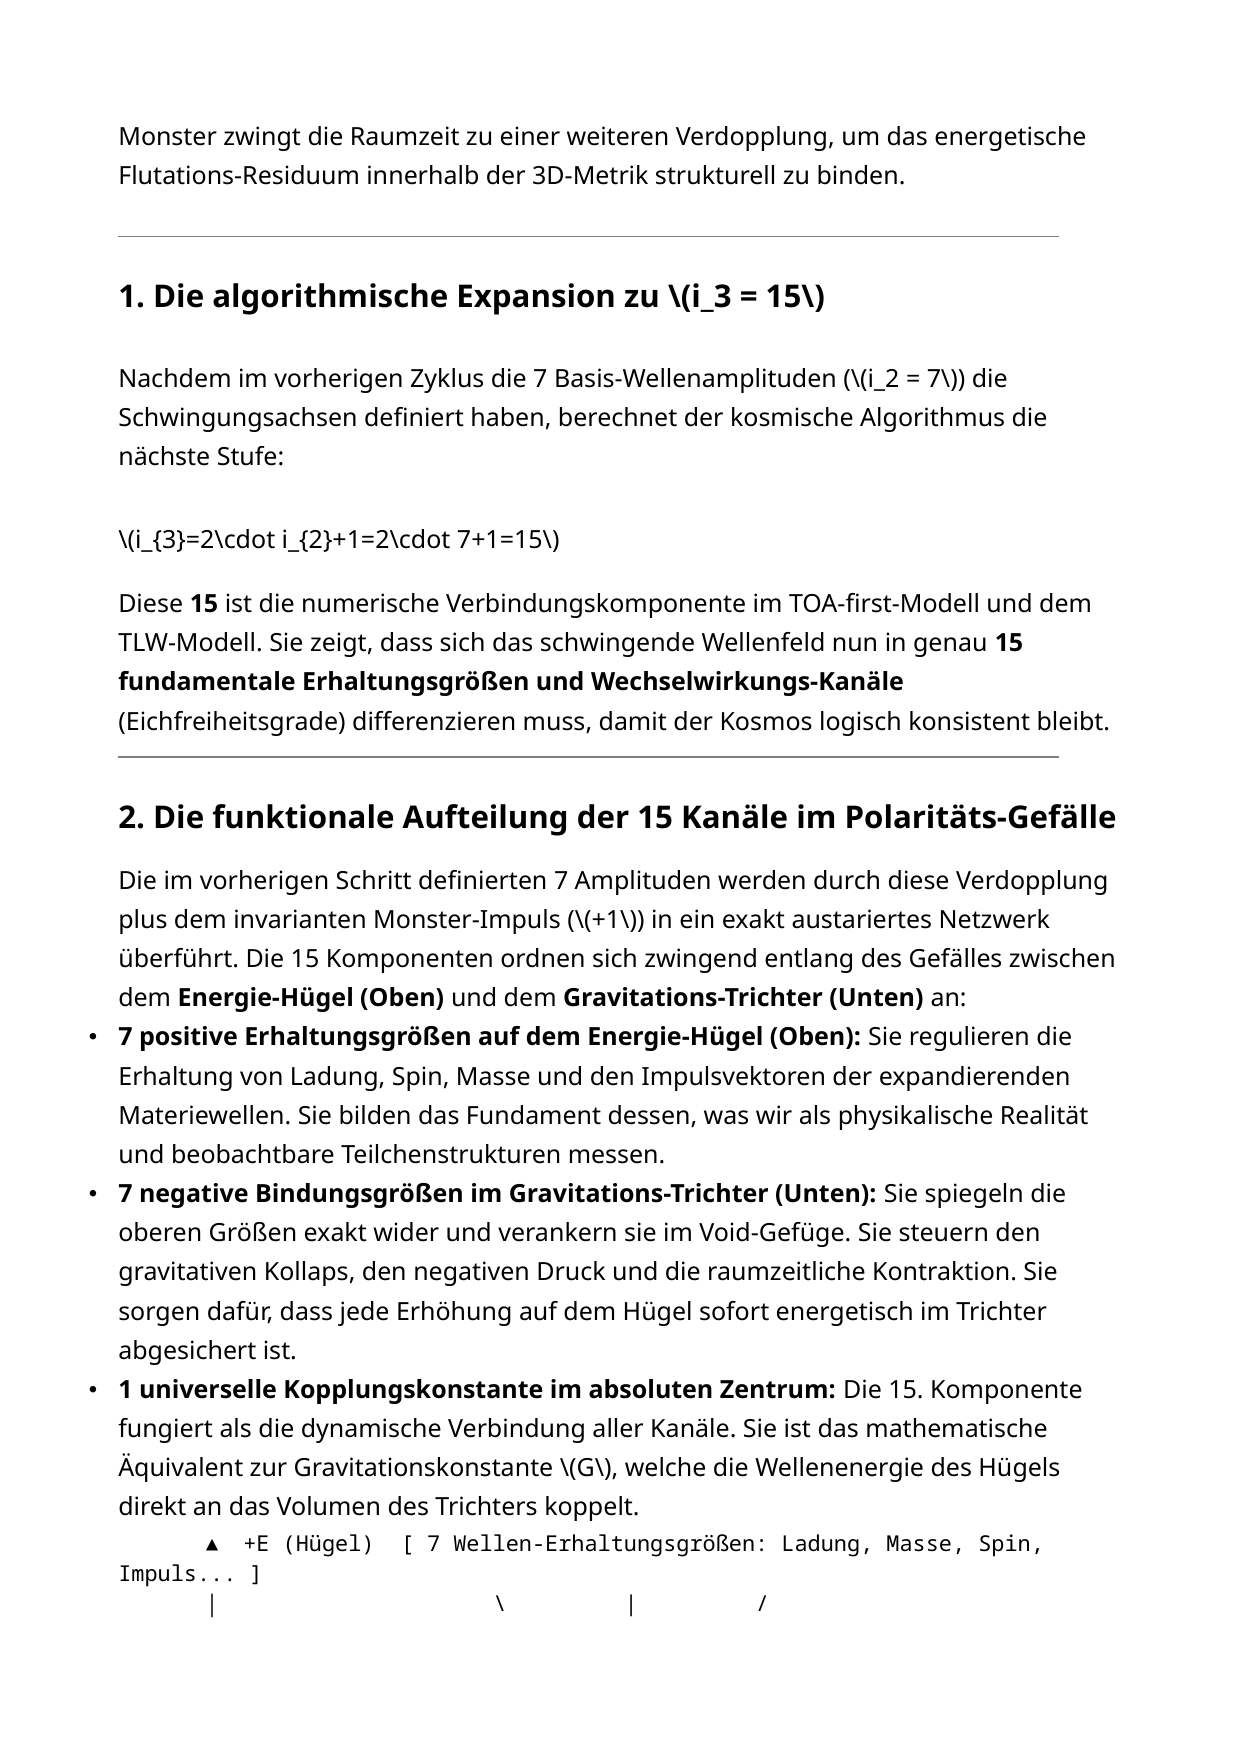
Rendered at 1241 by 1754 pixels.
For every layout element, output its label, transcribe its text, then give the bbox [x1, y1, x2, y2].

text 2. Die funktionale Aufteilung der 15 Kanäle im Polaritäts-Gefälle [118, 794, 1122, 837]
text │ \ | / [118, 1588, 1059, 1617]
text \(i_{3}=2\cdot i_{2}+1=2\cdot 7+1=15\) [118, 521, 1122, 556]
text Diese 15 ist die numerische Verbindungskomponente im TOA-first-Modell und dem TLW-Modell. Sie zeigt, dass sich das schwingende Wellenfeld nun in genau 15 fundamentale Erhaltungsgrößen und Wechselwirkungs-Kanäle (Eichfreiheitsgrade) differenzieren muss, damit der Kosmos logisch konsistent bleibt. [118, 586, 1122, 737]
text Nachdem im vorherigen Zyklus die 7 Basis-Wellenamplituden (\(i_2 = 7\)) die Schwingungsachsen definiert haben, berechnet der kosmische Algorithmus die nächste Stufe: [118, 360, 1122, 473]
list 1 universelle Kopplungskonstante im absoluten Zentrum: Die 15. Komponente fungiert als die dynamische Verbindung aller Kanäle. Sie ist das mathematische Äquivalent zur Gravitationskonstante \(G\), welche die Wellenenergie des Hügels direkt an das Volumen des Trichters koppelt. [118, 1371, 1122, 1523]
text Monster zwingt die Raumzeit zu einer weiteren Verdopplung, um das energetische Flutations-Residuum innerhalb der 3D-Metrik strukturell zu binden. [118, 118, 1122, 191]
text Die im vorherigen Schritt definierten 7 Amplituden werden durch diese Verdopplung plus dem invarianten Monster-Impuls (\(+1\)) in ein exakt austariertes Netzwerk überführt. Die 15 Komponenten ordnen sich zwingend entlang des Gefälles zwischen dem Energie-Hügel (Oben) und dem Gravitations-Trichter (Unten) an: [118, 862, 1122, 1014]
list 7 positive Erhaltungsgrößen auf dem Energie-Hügel (Oben): Sie regulieren die Erhaltung von Ladung, Spin, Masse und den Impulsvektoren der expandierenden Materiewellen. Sie bilden das Fundament dessen, was wir als physikalische Realität und beobachtbare Teilchenstrukturen messen. [118, 1019, 1122, 1171]
text ▲ +E (Hügel) [ 7 Wellen-Erhaltungsgrößen: Ladung, Masse, Spin, Impuls... ] [118, 1528, 1122, 1588]
text 1. Die algorithmische Expansion zu \(i_3 = 15\) [118, 274, 1122, 316]
list 7 negative Bindungsgrößen im Gravitations-Trichter (Unten): Sie spiegeln die oberen Größen exakt wider und verankern sie im Void-Gefüge. Sie steuern den gravitativen Kollaps, den negativen Druck und die raumzeitliche Kontraktion. Sie sorgen dafür, dass jede Erhöhung auf dem Hügel sofort energetisch im Trichter abgesichert ist. [118, 1176, 1122, 1366]
